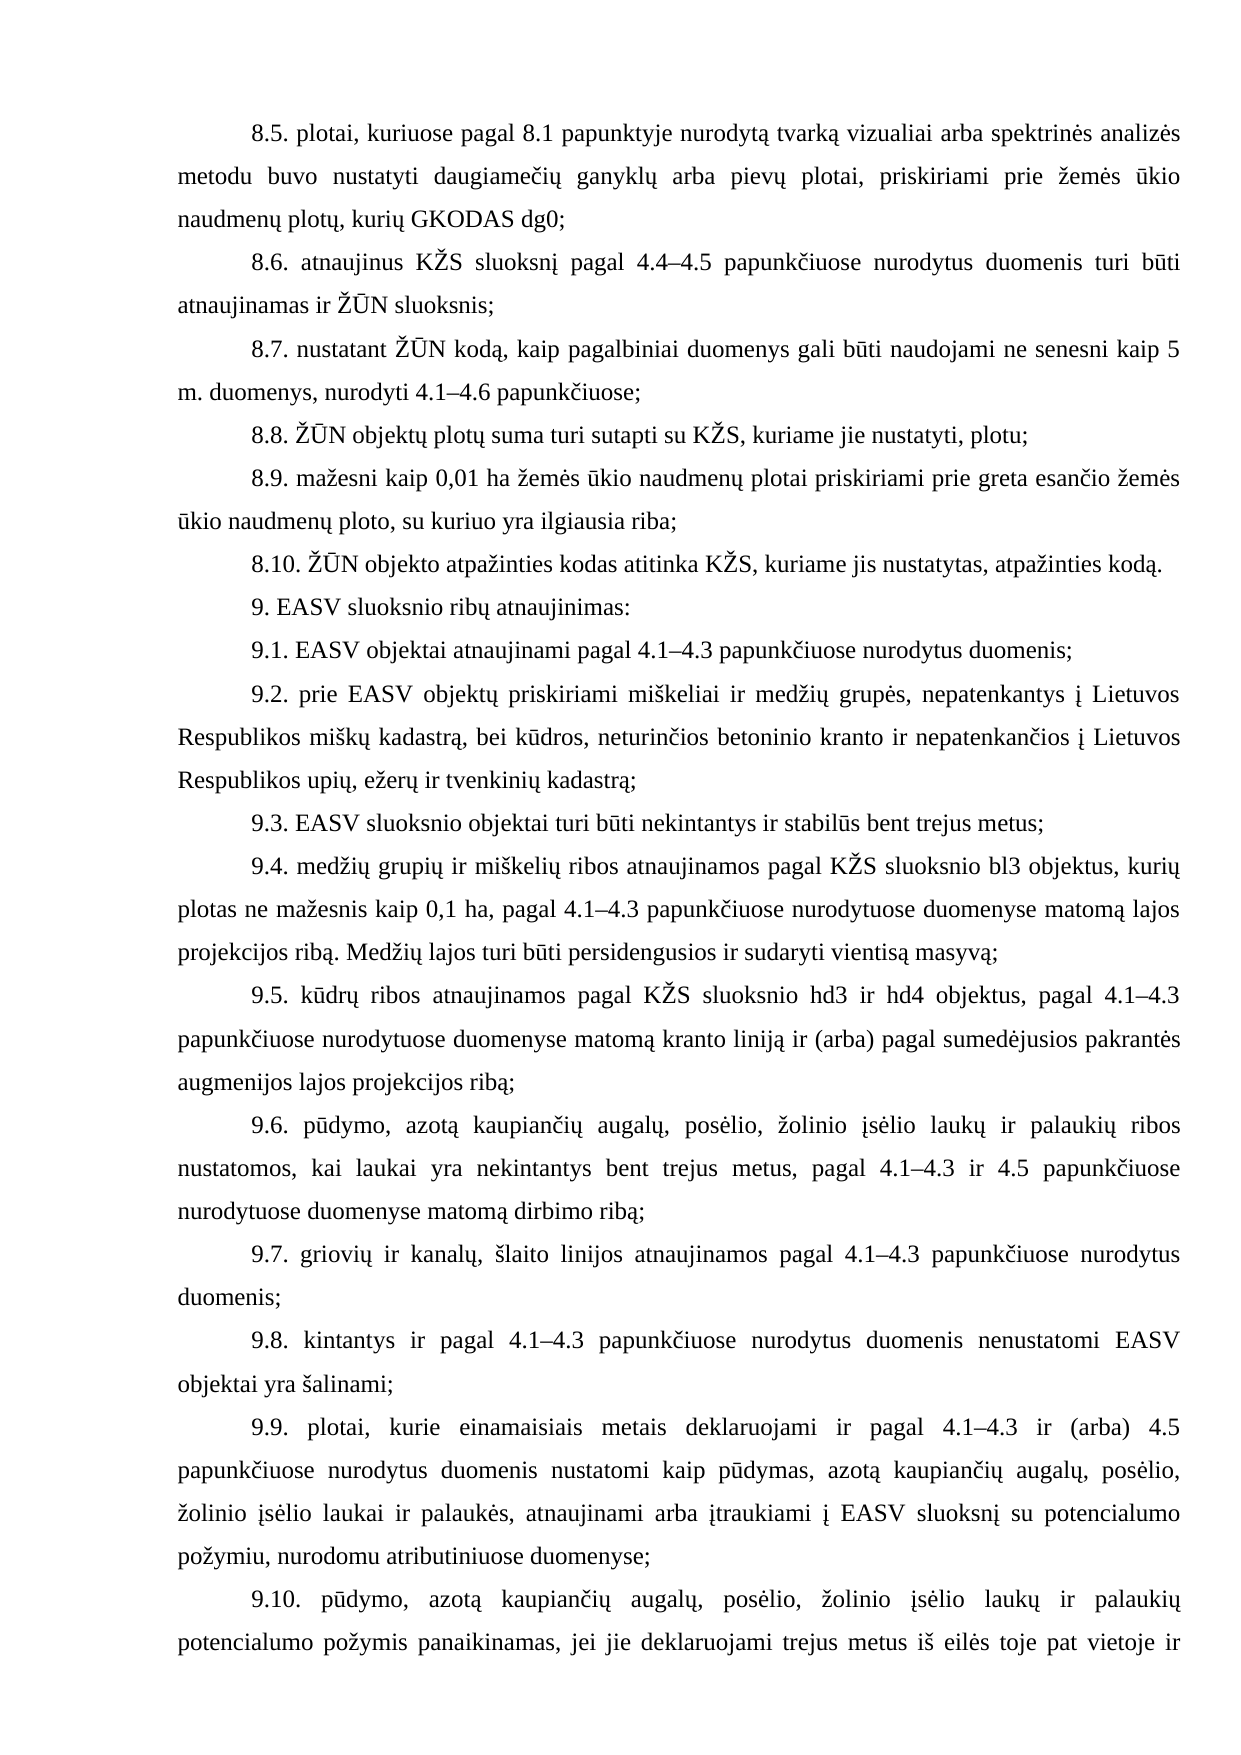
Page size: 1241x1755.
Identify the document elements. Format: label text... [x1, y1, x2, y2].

text 9.2. prie EASV objektų priskiriami miškeliai ir medžių grupės, nepatenkantys į Lietuvos Respublikos miškų kadastrą, bei kūdros, neturinčios betoninio kranto ir nepatenkančios į Lietuvos Respublikos upių, ežerų ir tvenkinių kadastrą; [177, 679, 1181, 794]
text 9.10. pūdymo, azotą kaupiančių augalų, posėlio, žolinio įsėlio laukų ir palaukių potencialumo požymis panaikinamas, jei jie deklaruojami trejus metus iš eilės toje pat vietoje ir [177, 1584, 1181, 1656]
text 9.6. pūdymo, azotą kaupiančių augalų, posėlio, žolinio įsėlio laukų ir palaukių ribos nustatomos, kai laukai yra nekintantys bent trejus metus, pagal 4.1–4.3 ir 4.5 papunkčiuose nurodytuose duomenyse matomą dirbimo ribą; [177, 1110, 1181, 1225]
text 9.5. kūdrų ribos atnaujinamos pagal KŽS sluoksnio hd3 ir hd4 objektus, pagal 4.1–4.3 papunkčiuose nurodytuose duomenyse matomą kranto liniją ir (arba) pagal sumedėjusios pakrantės augmenijos lajos projekcijos ribą; [177, 981, 1181, 1096]
text 9.1. EASV objektai atnaujinami pagal 4.1–4.3 papunkčiuose nurodytus duomenis; [177, 636, 1181, 664]
text 9. EASV sluoksnio ribų atnaujinimas: [177, 592, 1181, 621]
text 8.8. ŽŪN objektų plotų suma turi sutapti su KŽS, kuriame jie nustatyti, plotu; [177, 420, 1181, 449]
text 8.9. mažesni kaip 0,01 ha žemės ūkio naudmenų plotai priskiriami prie greta esančio žemės ūkio naudmenų ploto, su kuriuo yra ilgiausia riba; [177, 463, 1181, 535]
text 8.10. ŽŪN objekto atpažinties kodas atitinka KŽS, kuriame jis nustatytas, atpažinties kodą. [177, 549, 1181, 578]
text 9.7. griovių ir kanalų, šlaito linijos atnaujinamos pagal 4.1–4.3 papunkčiuose nurodytus duomenis; [177, 1239, 1181, 1311]
text 8.6. atnaujinus KŽS sluoksnį pagal 4.4–4.5 papunkčiuose nurodytus duomenis turi būti atnaujinamas ir ŽŪN sluoksnis; [177, 247, 1181, 319]
text 8.5. plotai, kuriuose pagal 8.1 papunktyje nurodytą tvarką vizualiai arba spektrinės analizės metodu buvo nustatyti daugiamečių ganyklų arba pievų plotai, priskiriami prie žemės ūkio naudmenų plotų, kurių GKODAS dg0; [177, 118, 1181, 233]
text 8.7. nustatant ŽŪN kodą, kaip pagalbiniai duomenys gali būti naudojami ne senesni kaip 5 m. duomenys, nurodyti 4.1–4.6 papunkčiuose; [177, 334, 1181, 406]
text 9.9. plotai, kurie einamaisiais metais deklaruojami ir pagal 4.1–4.3 ir (arba) 4.5 papunkčiuose nurodytus duomenis nustatomi kaip pūdymas, azotą kaupiančių augalų, posėlio, žolinio įsėlio laukai ir palaukės, atnaujinami arba įtraukiami į EASV sluoksnį su potencialumo požymiu, nurodomu atributiniuose duomenyse; [177, 1412, 1181, 1570]
text 9.4. medžių grupių ir miškelių ribos atnaujinamos pagal KŽS sluoksnio bl3 objektus, kurių plotas ne mažesnis kaip 0,1 ha, pagal 4.1–4.3 papunkčiuose nurodytuose duomenyse matomą lajos projekcijos ribą. Medžių lajos turi būti persidengusios ir sudaryti vientisą masyvą; [177, 851, 1181, 966]
text 9.3. EASV sluoksnio objektai turi būti nekintantys ir stabilūs bent trejus metus; [177, 808, 1181, 837]
text 9.8. kintantys ir pagal 4.1–4.3 papunkčiuose nurodytus duomenis nenustatomi EASV objektai yra šalinami; [177, 1326, 1181, 1397]
